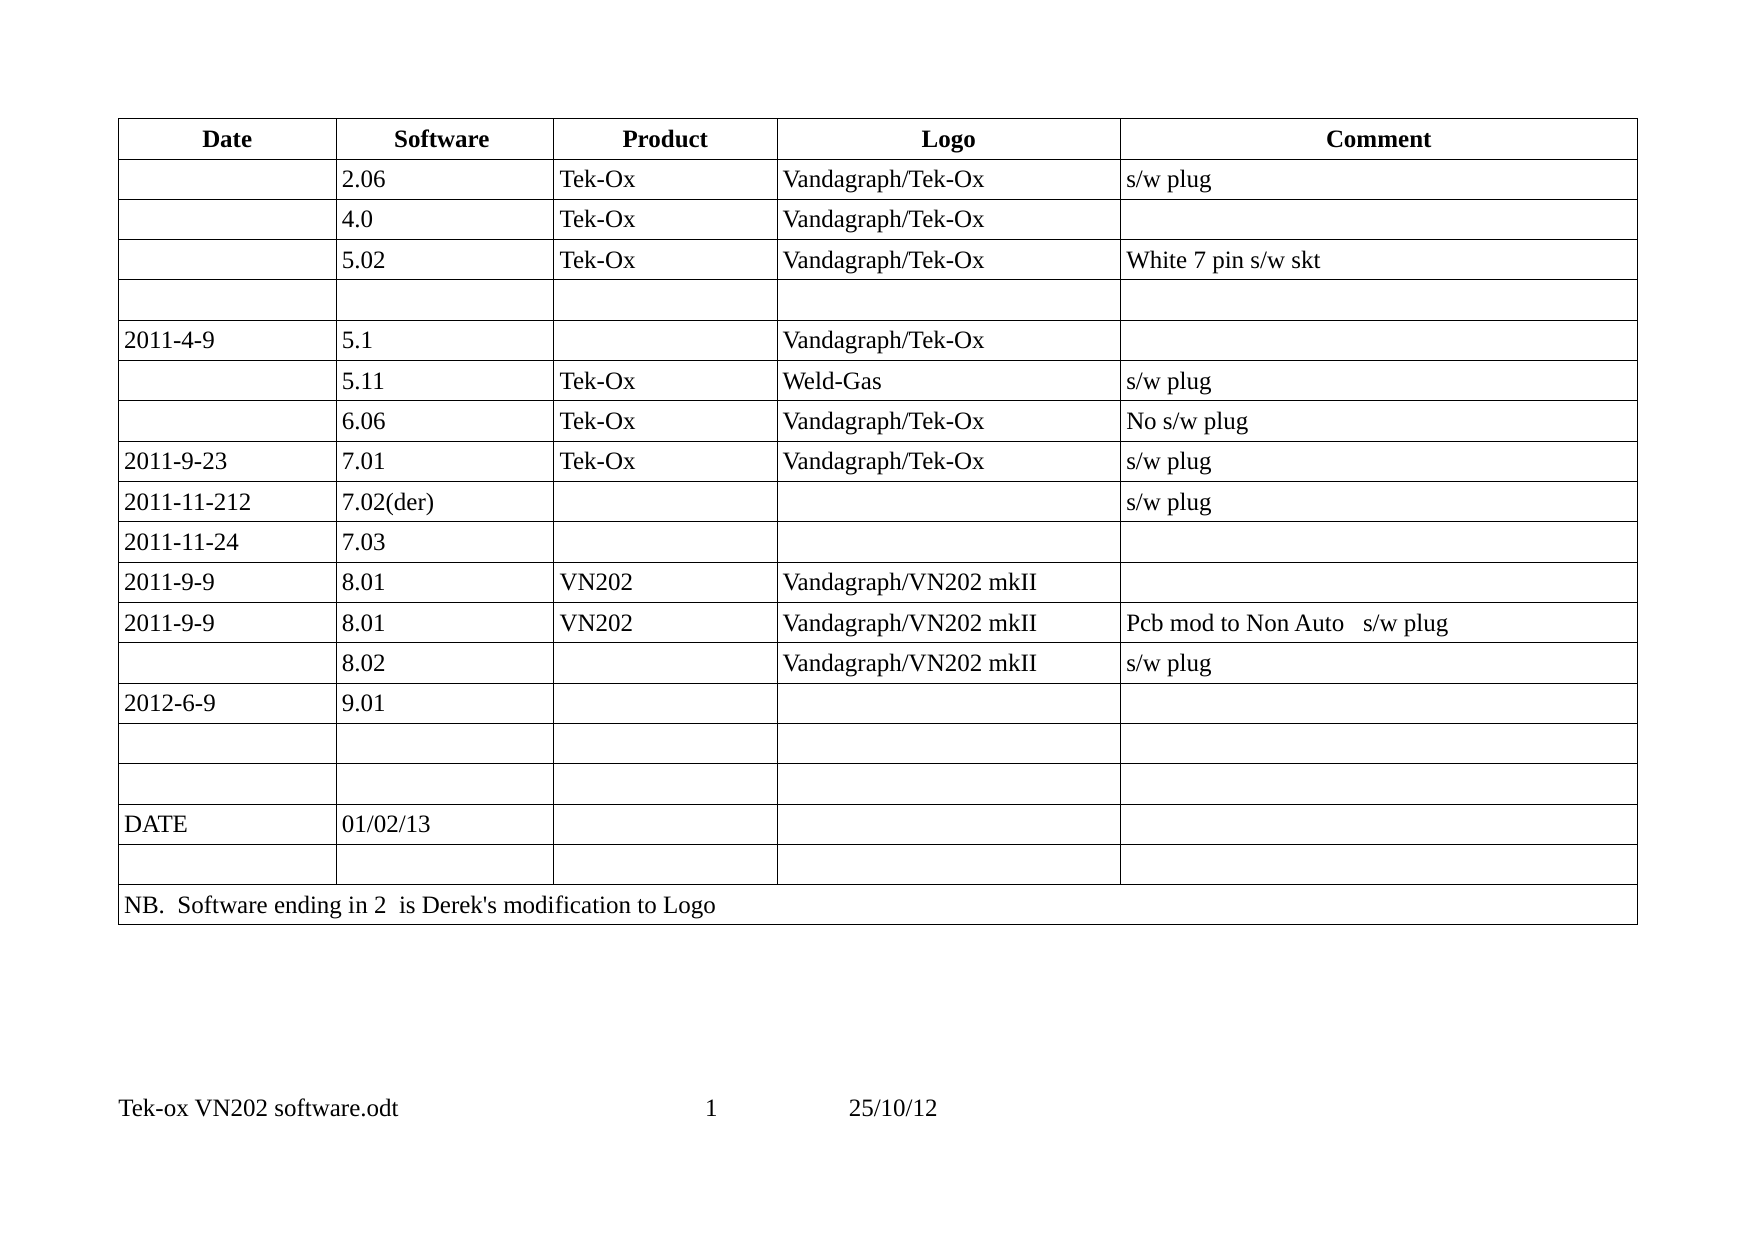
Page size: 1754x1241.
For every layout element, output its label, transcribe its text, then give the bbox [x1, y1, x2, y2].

table_cell [554, 280, 777, 320]
table_cell s/w plug [1121, 160, 1637, 199]
table_cell [778, 280, 1120, 320]
table_cell Vandagraph/VN202 mkII [778, 643, 1120, 682]
table_cell [337, 280, 553, 320]
table_cell [1121, 764, 1637, 803]
table_cell s/w plug [1121, 442, 1637, 481]
table_header Logo [778, 119, 1120, 158]
table_cell VN202 [554, 563, 777, 602]
table_cell [337, 764, 553, 803]
table_cell [554, 482, 777, 521]
table_cell [1121, 522, 1637, 562]
table_cell Vandagraph/Tek-Ox [778, 321, 1120, 360]
table_cell [554, 845, 777, 884]
table_cell Tek-Ox [554, 200, 777, 239]
table_cell 2011-9-9 [119, 603, 336, 642]
table_cell [778, 845, 1120, 884]
table_cell [554, 724, 777, 763]
table_cell [778, 522, 1120, 562]
table_cell 2011-9-23 [119, 442, 336, 481]
table_header Date [119, 119, 336, 158]
table_cell [119, 200, 336, 239]
table_cell [1121, 724, 1637, 763]
table_cell 9.01 [337, 684, 553, 723]
table_cell [337, 724, 553, 763]
table_cell [119, 401, 336, 441]
table_cell 2011-9-9 [119, 563, 336, 602]
table_cell [119, 724, 336, 763]
table_cell [778, 482, 1120, 521]
table_cell 5.02 [337, 240, 553, 279]
table_cell No s/w plug [1121, 401, 1637, 441]
table_cell [1121, 845, 1637, 884]
table_cell Tek-Ox [554, 442, 777, 481]
table_cell [778, 805, 1120, 844]
table_cell [337, 845, 553, 884]
table_cell [119, 764, 336, 803]
table_cell 5.1 [337, 321, 553, 360]
table_cell [1121, 280, 1637, 320]
table_cell Tek-Ox [554, 401, 777, 441]
table_cell [1121, 200, 1637, 239]
table_cell Vandagraph/Tek-Ox [778, 160, 1120, 199]
table_cell Vandagraph/VN202 mkII [778, 563, 1120, 602]
table_cell [119, 240, 336, 279]
table_cell 4.0 [337, 200, 553, 239]
table_cell Tek-Ox [554, 160, 777, 199]
table_cell [1121, 684, 1637, 723]
table_cell 8.02 [337, 643, 553, 682]
table_cell [554, 764, 777, 803]
table_header Product [554, 119, 777, 158]
table_cell 01/02/13 [337, 805, 553, 844]
table_cell [778, 684, 1120, 723]
table_cell [1121, 805, 1637, 844]
table_cell 2012-6-9 [119, 684, 336, 723]
table_cell 2.06 [337, 160, 553, 199]
table_cell 5.11 [337, 361, 553, 400]
table_cell [119, 280, 336, 320]
table_cell Vandagraph/Tek-Ox [778, 200, 1120, 239]
table_cell 8.01 [337, 563, 553, 602]
table_cell Tek-Ox [554, 240, 777, 279]
table_cell 7.01 [337, 442, 553, 481]
table_cell 2011-4-9 [119, 321, 336, 360]
table_cell [554, 805, 777, 844]
table_header Software [337, 119, 553, 158]
table_cell [778, 724, 1120, 763]
table_cell [554, 321, 777, 360]
table_cell [119, 160, 336, 199]
table_cell VN202 [554, 603, 777, 642]
table_cell 8.01 [337, 603, 553, 642]
table_cell [778, 764, 1120, 803]
table_cell [119, 845, 336, 884]
table_cell s/w plug [1121, 643, 1637, 682]
table_cell s/w plug [1121, 361, 1637, 400]
table_cell Vandagraph/Tek-Ox [778, 442, 1120, 481]
table_cell 2011-11-212 [119, 482, 336, 521]
table_cell [554, 684, 777, 723]
table_cell Vandagraph/Tek-Ox [778, 240, 1120, 279]
table_cell [554, 643, 777, 682]
table_cell White 7 pin s/w skt [1121, 240, 1637, 279]
table_cell [1121, 321, 1637, 360]
table_cell 7.02(der) [337, 482, 553, 521]
table_cell Weld-Gas [778, 361, 1120, 400]
table_cell DATE [119, 805, 336, 844]
table_cell Vandagraph/Tek-Ox [778, 401, 1120, 441]
table_cell [119, 643, 336, 682]
table_cell NB. Software ending in 2 is Derek's modification to Logo [119, 885, 1637, 924]
table_cell Pcb mod to Non Auto s/w plug [1121, 603, 1637, 642]
table_cell Tek-Ox [554, 361, 777, 400]
table_cell 2011-11-24 [119, 522, 336, 562]
table_cell s/w plug [1121, 482, 1637, 521]
table_cell Vandagraph/VN202 mkII [778, 603, 1120, 642]
table_cell [119, 361, 336, 400]
table_header Comment [1121, 119, 1637, 158]
table_cell 7.03 [337, 522, 553, 562]
table_cell [554, 522, 777, 562]
table_cell 6.06 [337, 401, 553, 441]
table_cell [1121, 563, 1637, 602]
